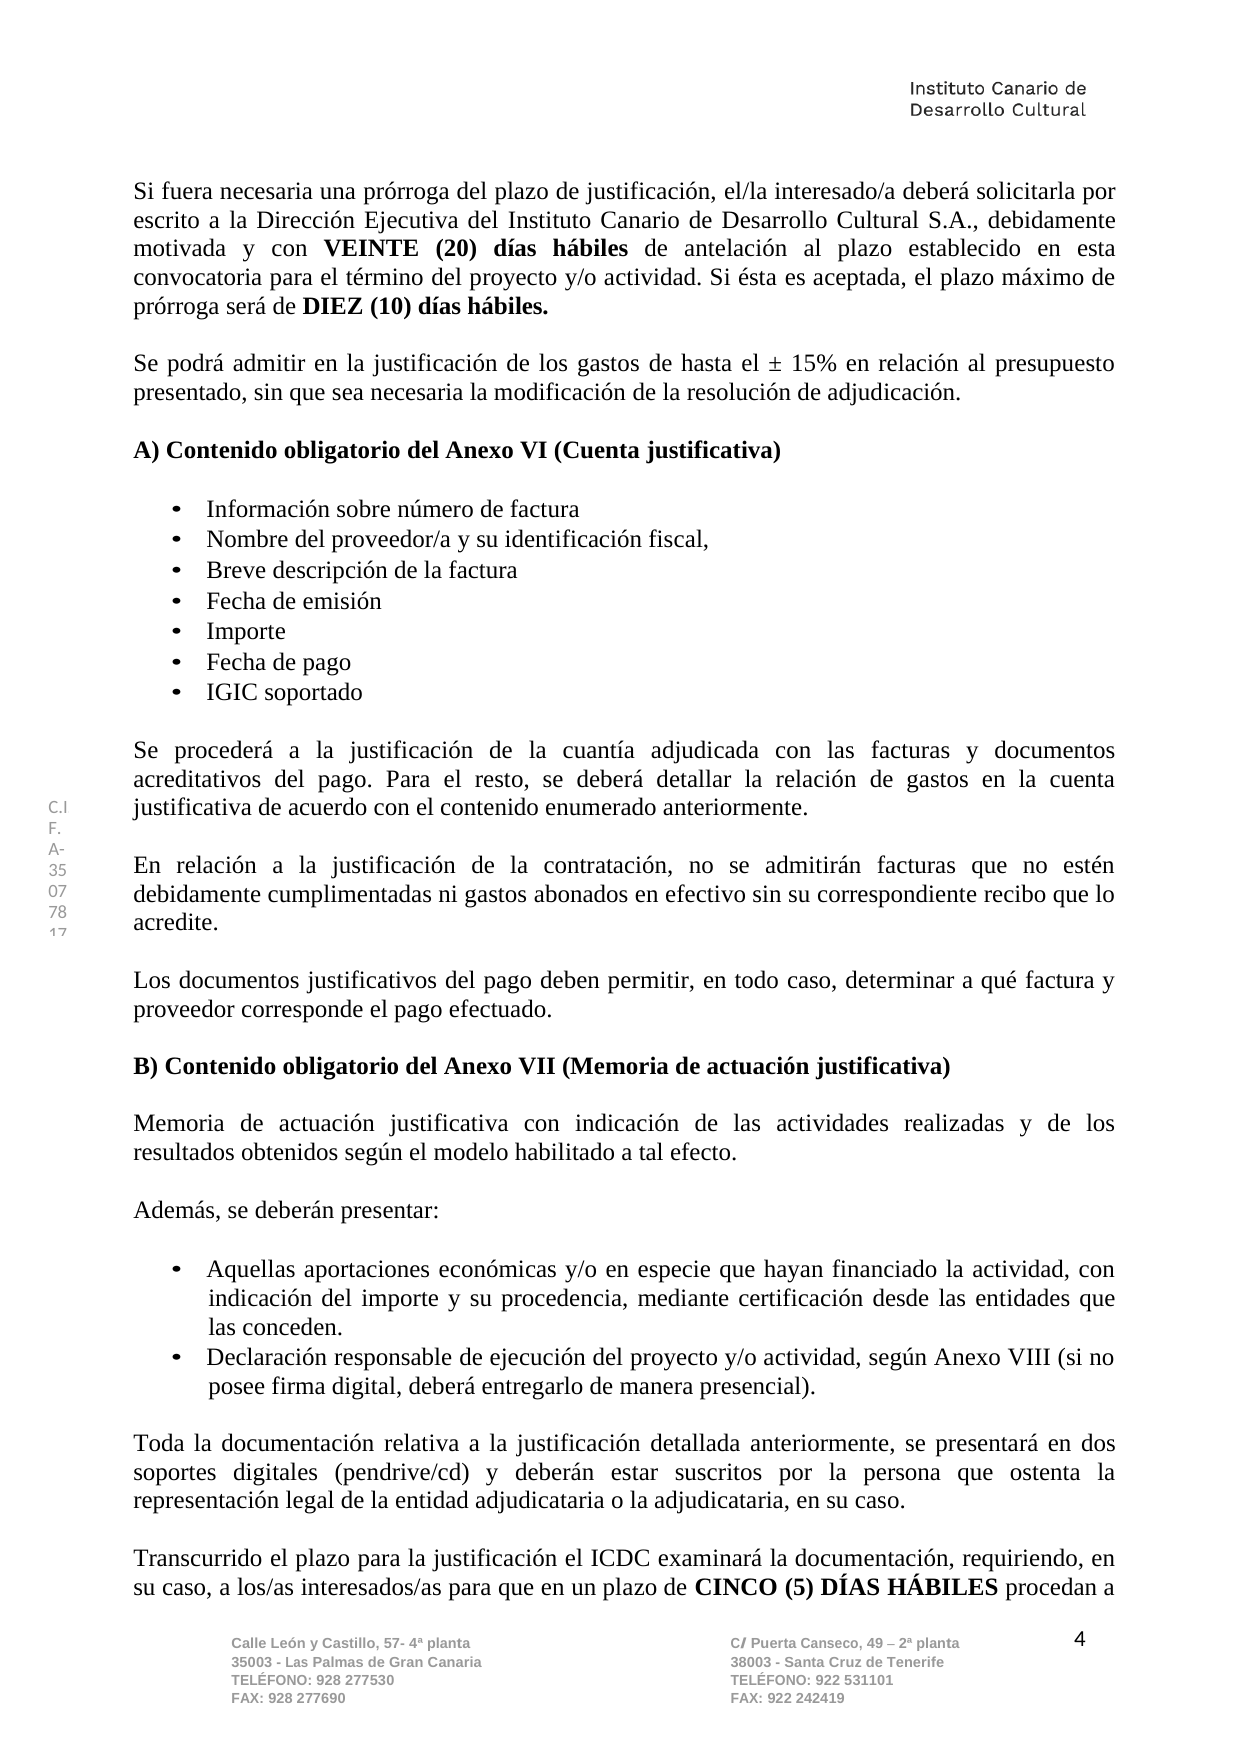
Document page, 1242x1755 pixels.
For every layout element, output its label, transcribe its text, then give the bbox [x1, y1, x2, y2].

text B) Contenido obligatorio del Anexo VII (Memoria de actuación justificativa) [133, 1051, 956, 1080]
text • Aquellas aportaciones económicas y/o en especie que hayan financiado la actividad, con indicación del importe y su procedencia, mediante certificación desde las entidades que las conceden. [171, 1254, 1115, 1340]
text Se podrá admitir en la justificación de los gastos de hasta el ± 15% en relación al presupuesto presentado, sin que sea necesaria la modificación de la resolución de adjudicación. [133, 348, 1115, 406]
text Además, se deberán presentar: [133, 1195, 445, 1223]
text Si fuera necesaria una prórroga del plazo de justificación, el/la interesado/a deberá solicitarla por escrito a la Dirección Ejecutiva del Instituto Canario de Desarrollo Cultural S.A., debidamente motivada y con VEINTE (20) días hábiles de antelación al plazo establecido en esta convocatoria para el término del proyecto y/o actividad. Si ésta es aceptada, el plazo máximo de prórroga será de DIEZ (10) días hábiles. [133, 176, 1116, 320]
text Se procederá a la justificación de la cuantía adjudicada con las facturas y documentos acreditativos del pago. Para el resto, se deberá detallar la relación de gastos en la cuenta justificativa de acuerdo con el contenido enumerado anteriormente. [133, 735, 1115, 821]
text • Nombre del proveedor/a y su identificación fiscal, [171, 524, 1123, 553]
text Toda la documentación relativa a la justificación detallada anteriormente, se presentará en dos soportes digitales (pendrive/cd) y deberán estar suscritos por la persona que ostenta la representación legal de la entidad adjudicataria o la adjudicataria, en su caso. [133, 1428, 1115, 1514]
text • IGIC soportado [171, 677, 1123, 706]
text • Breve descripción de la factura [171, 555, 1123, 584]
text Transcurrido el plazo para la justificación el ICDC examinará la documentación, requiriendo, en su caso, a los/as interesados/as para que en un plazo de CINCO (5) DÍAS HÁBILES procedan a [133, 1543, 1115, 1601]
text A) Contenido obligatorio del Anexo VI (Cuenta justificativa) [133, 435, 787, 463]
text Los documentos justificativos del pago deben permitir, en todo caso, determinar a qué factura y proveedor corresponde el pago efectuado. [133, 965, 1115, 1022]
text • Importe [171, 616, 1123, 645]
text En relación a la justificación de la contratación, no se admitirán facturas que no estén debidamente cumplimentadas ni gastos abonados en efectivo sin su correspondiente recibo que lo acredite. [133, 850, 1115, 936]
text • Declaración responsable de ejecución del proyecto y/o actividad, según Anexo VIII (si no posee firma digital, deberá entregarlo de manera presencial). [171, 1342, 1115, 1399]
text • Información sobre número de factura [171, 494, 1123, 523]
text Memoria de actuación justificativa con indicación de las actividades realizadas y de los resultados obtenidos según el modelo habilitado a tal efecto. [133, 1108, 1115, 1166]
text • Fecha de emisión [171, 586, 1123, 614]
text C.I.F. A-35077817 [48, 797, 69, 936]
text • Fecha de pago [171, 647, 1123, 676]
